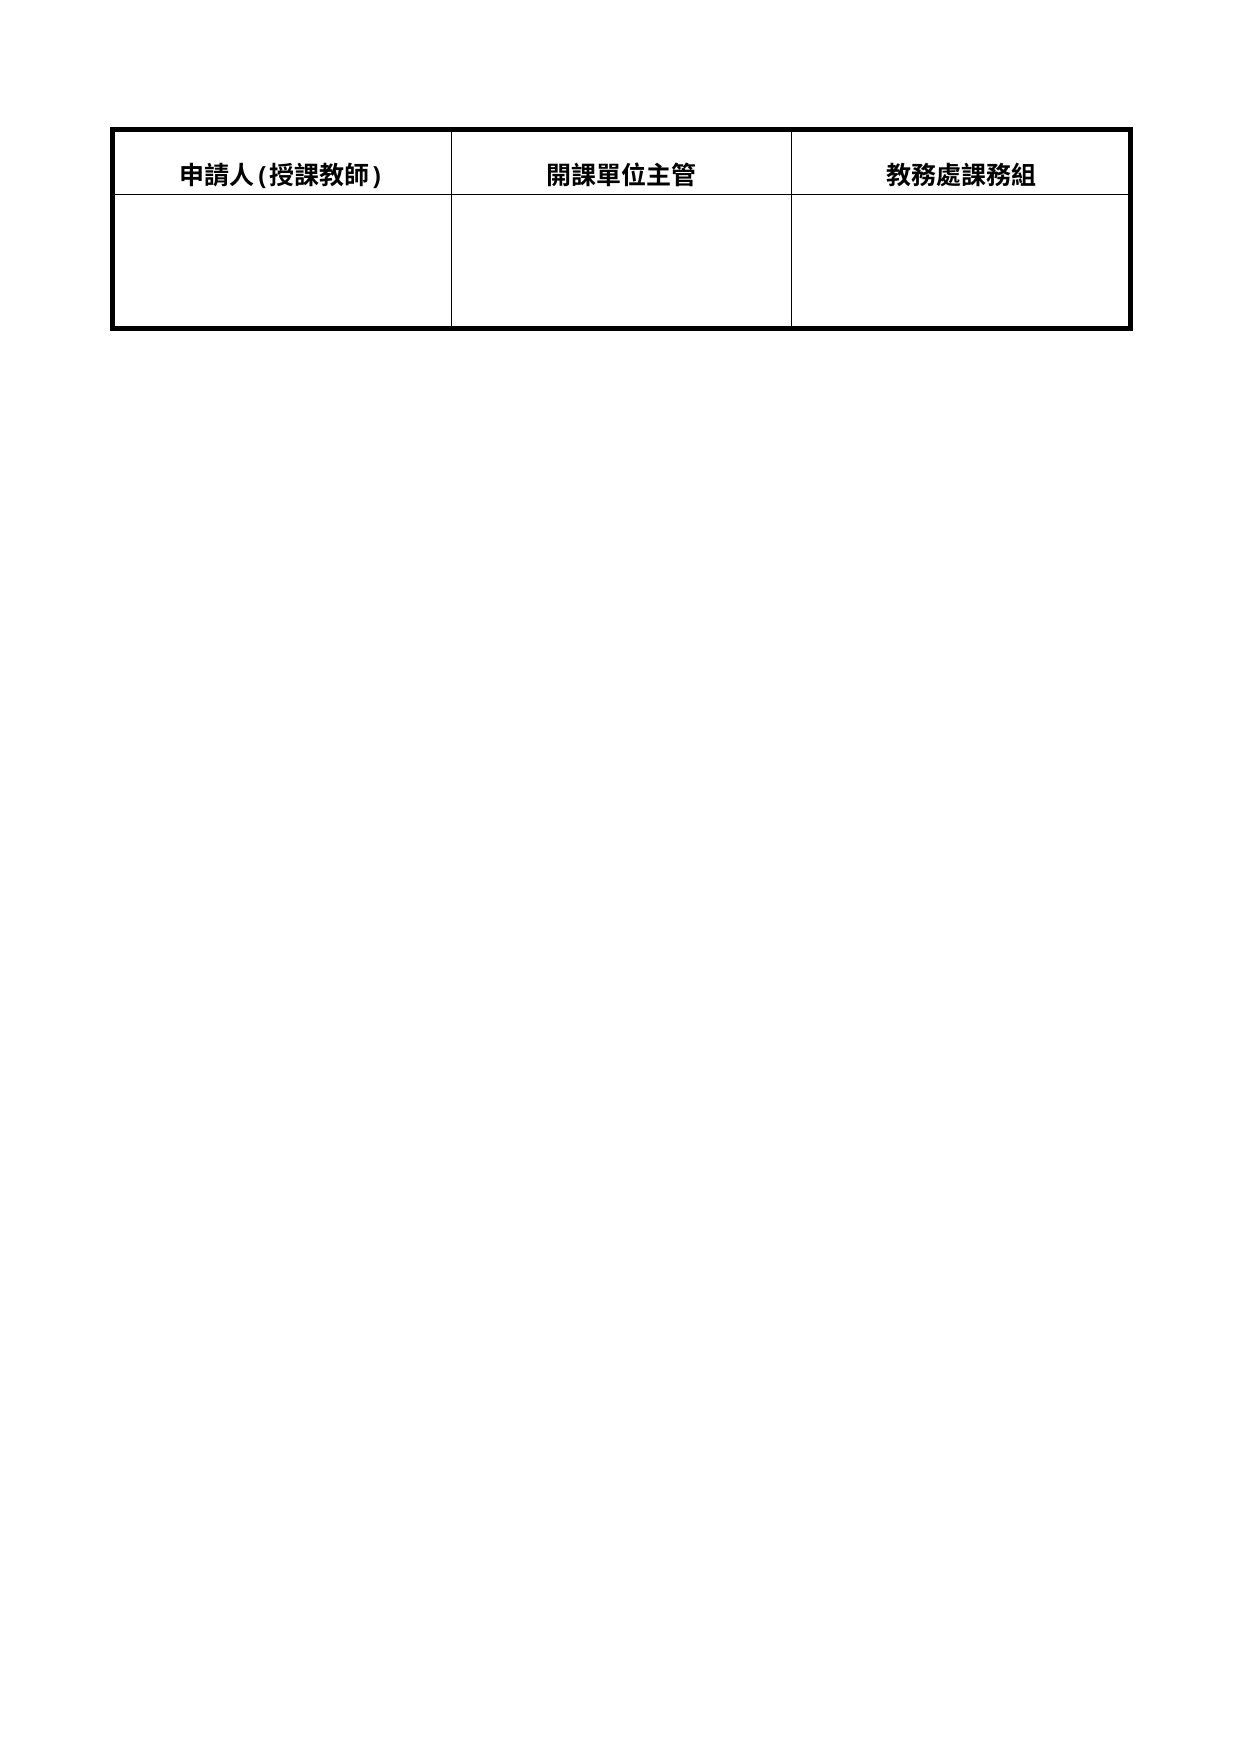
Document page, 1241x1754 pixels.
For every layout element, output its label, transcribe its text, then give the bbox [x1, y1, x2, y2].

table_cell [115, 195, 451, 326]
table_header 申請人(授課教師) [115, 132, 451, 194]
table_header 開課單位主管 [452, 132, 791, 194]
table_cell [452, 195, 791, 326]
table_cell [792, 195, 1128, 326]
table_header 教務處課務組 [792, 132, 1128, 194]
